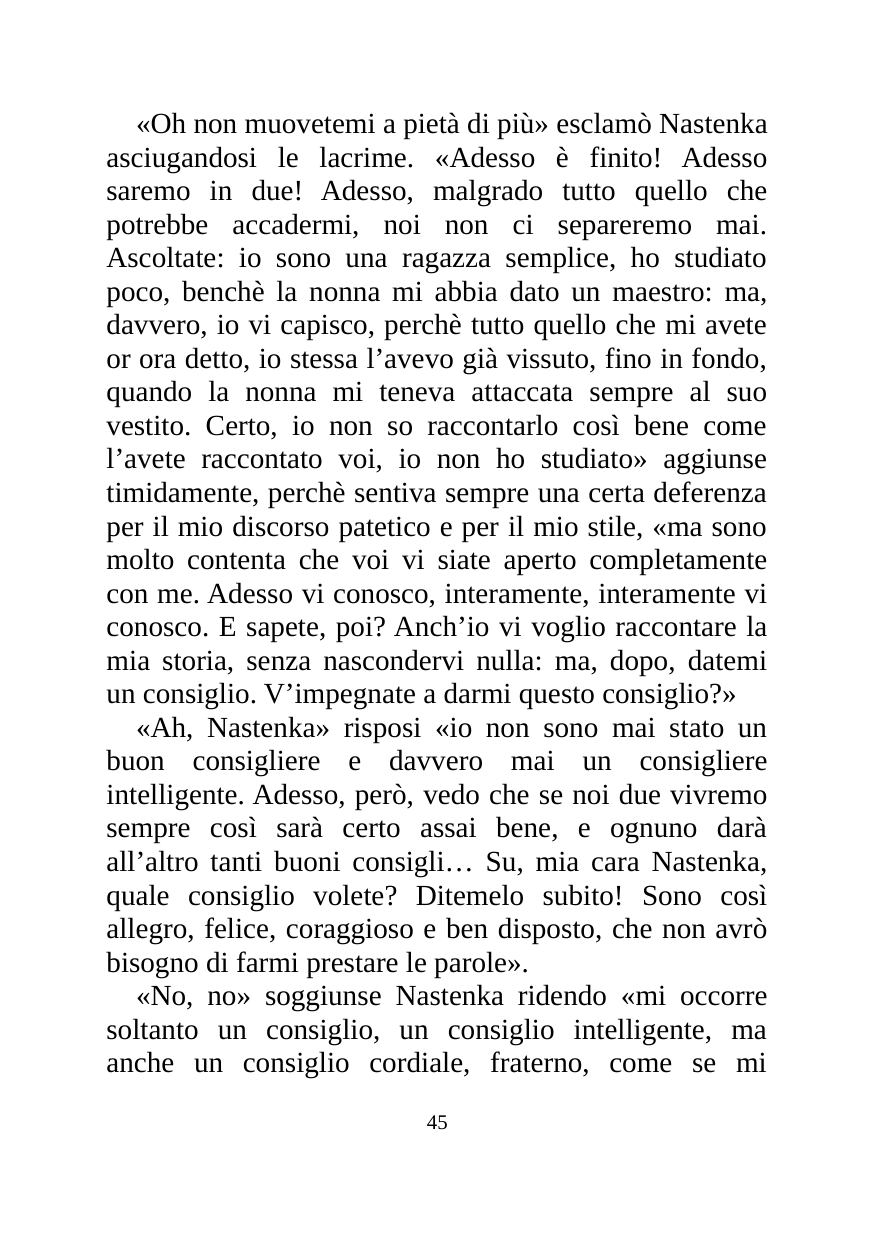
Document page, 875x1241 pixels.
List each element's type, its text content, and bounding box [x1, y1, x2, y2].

text «No, no» soggiunse Nastenka ridendo «mi occorre soltanto un consiglio, un consiglio intelligente, ma anche un consiglio cordiale, fraterno, come se mi [106, 978, 768, 1079]
text «Oh non muovetemi a pietà di più» esclamò Nastenka asciugandosi le lacrime. «Adesso è finito! Adesso saremo in due! Adesso, malgrado tutto quello che potrebbe accadermi, noi non ci separeremo mai. Ascoltate: io sono una ragazza semplice, ho studiato poco, benchè la nonna mi abbia dato un maestro: ma, davvero, io vi capisco, perchè tutto quello che mi avete or ora detto, io stessa l’avevo già vissuto, fino in fondo, quando la nonna mi teneva attaccata sempre al suo vestito. Certo, io non so raccontarlo così bene come l’avete raccontato voi, io non ho studiato» aggiunse timidamente, perchè sentiva sempre una certa deferenza per il mio discorso patetico e per il mio stile, «ma sono molto contenta che voi vi siate aperto completamente con me. Adesso vi conosco, interamente, interamente vi conosco. E sapete, poi? Anch’io vi voglio raccontare la mia storia, senza nascondervi nulla: ma, dopo, datemi un consiglio. V’impegnate a darmi questo consiglio?» [106, 106, 768, 710]
text «Ah, Nastenka» risposi «io non sono mai stato un buon consigliere e davvero mai un consigliere intelligente. Adesso, però, vedo che se noi due vivremo sempre così sarà certo assai bene, e ognuno darà all’altro tanti buoni consigli… Su, mia cara Nastenka, quale consiglio volete? Ditemelo subito! Sono così allegro, felice, coraggioso e ben disposto, che non avrò bisogno di farmi prestare le parole». [106, 710, 768, 978]
